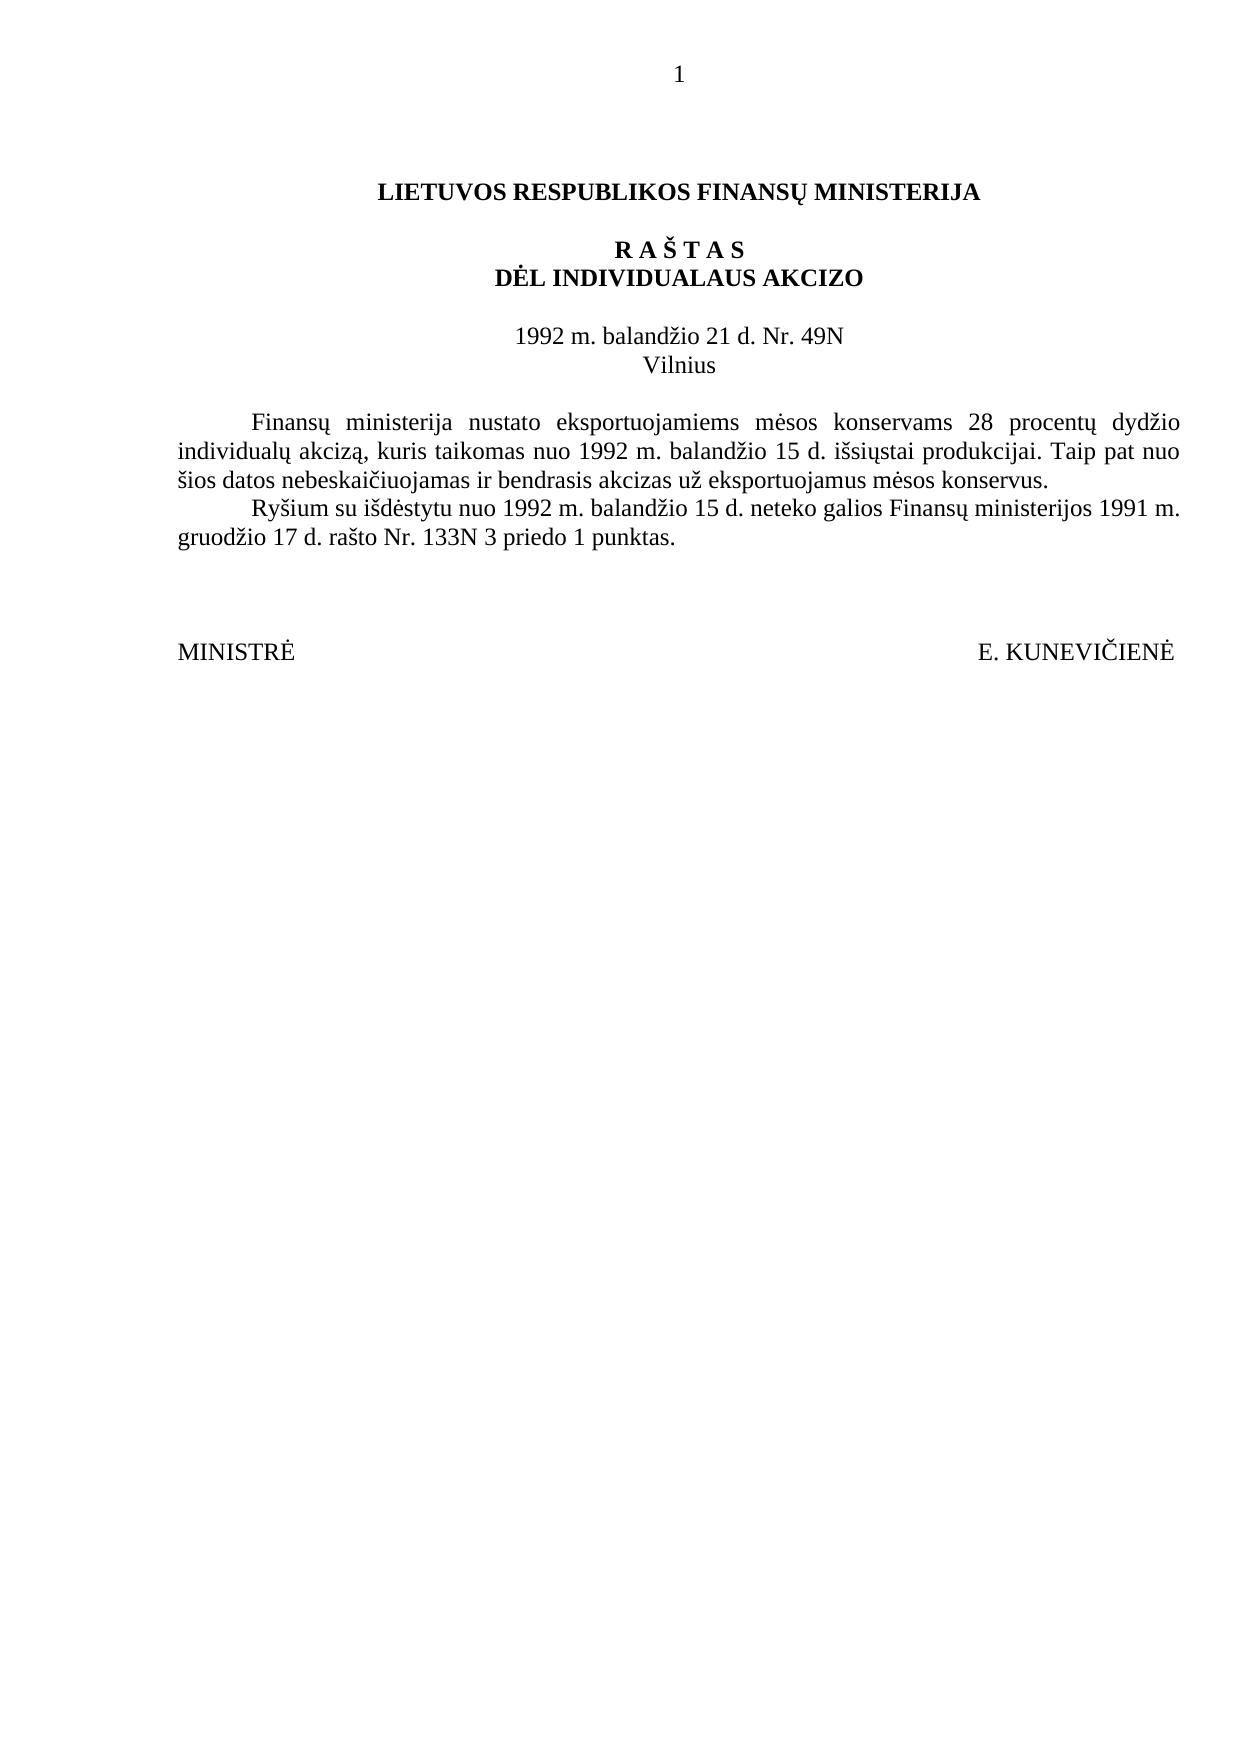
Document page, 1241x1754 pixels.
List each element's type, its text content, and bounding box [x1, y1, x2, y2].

text Finansų ministerija nustato eksportuojamiems mėsos konservams 28 procentų dydžio individualų akcizą, kuris taikomas nuo 1992 m. balandžio 15 d. išsiųstai produkcijai. Taip pat nuo šios datos nebeskaičiuojamas ir bendrasis akcizas už eksportuojamus mėsos konservus. [177, 407, 1181, 493]
text DĖL INDIVIDUALAUS AKCIZO [177, 263, 1181, 292]
text LIETUVOS RESPUBLIKOS FINANSŲ MINISTERIJA [177, 177, 1181, 206]
text MINISTRĖ E. KUNEVIČIENĖ [177, 637, 1181, 666]
text Ryšium su išdėstytu nuo 1992 m. balandžio 15 d. neteko galios Finansų ministerijos 1991 m. gruodžio 17 d. rašto Nr. 133N 3 priedo 1 punktas. [177, 493, 1181, 551]
text R A Š T A S [177, 235, 1181, 263]
text 1992 m. balandžio 21 d. Nr. 49N [177, 321, 1181, 350]
text Vilnius [177, 350, 1181, 378]
